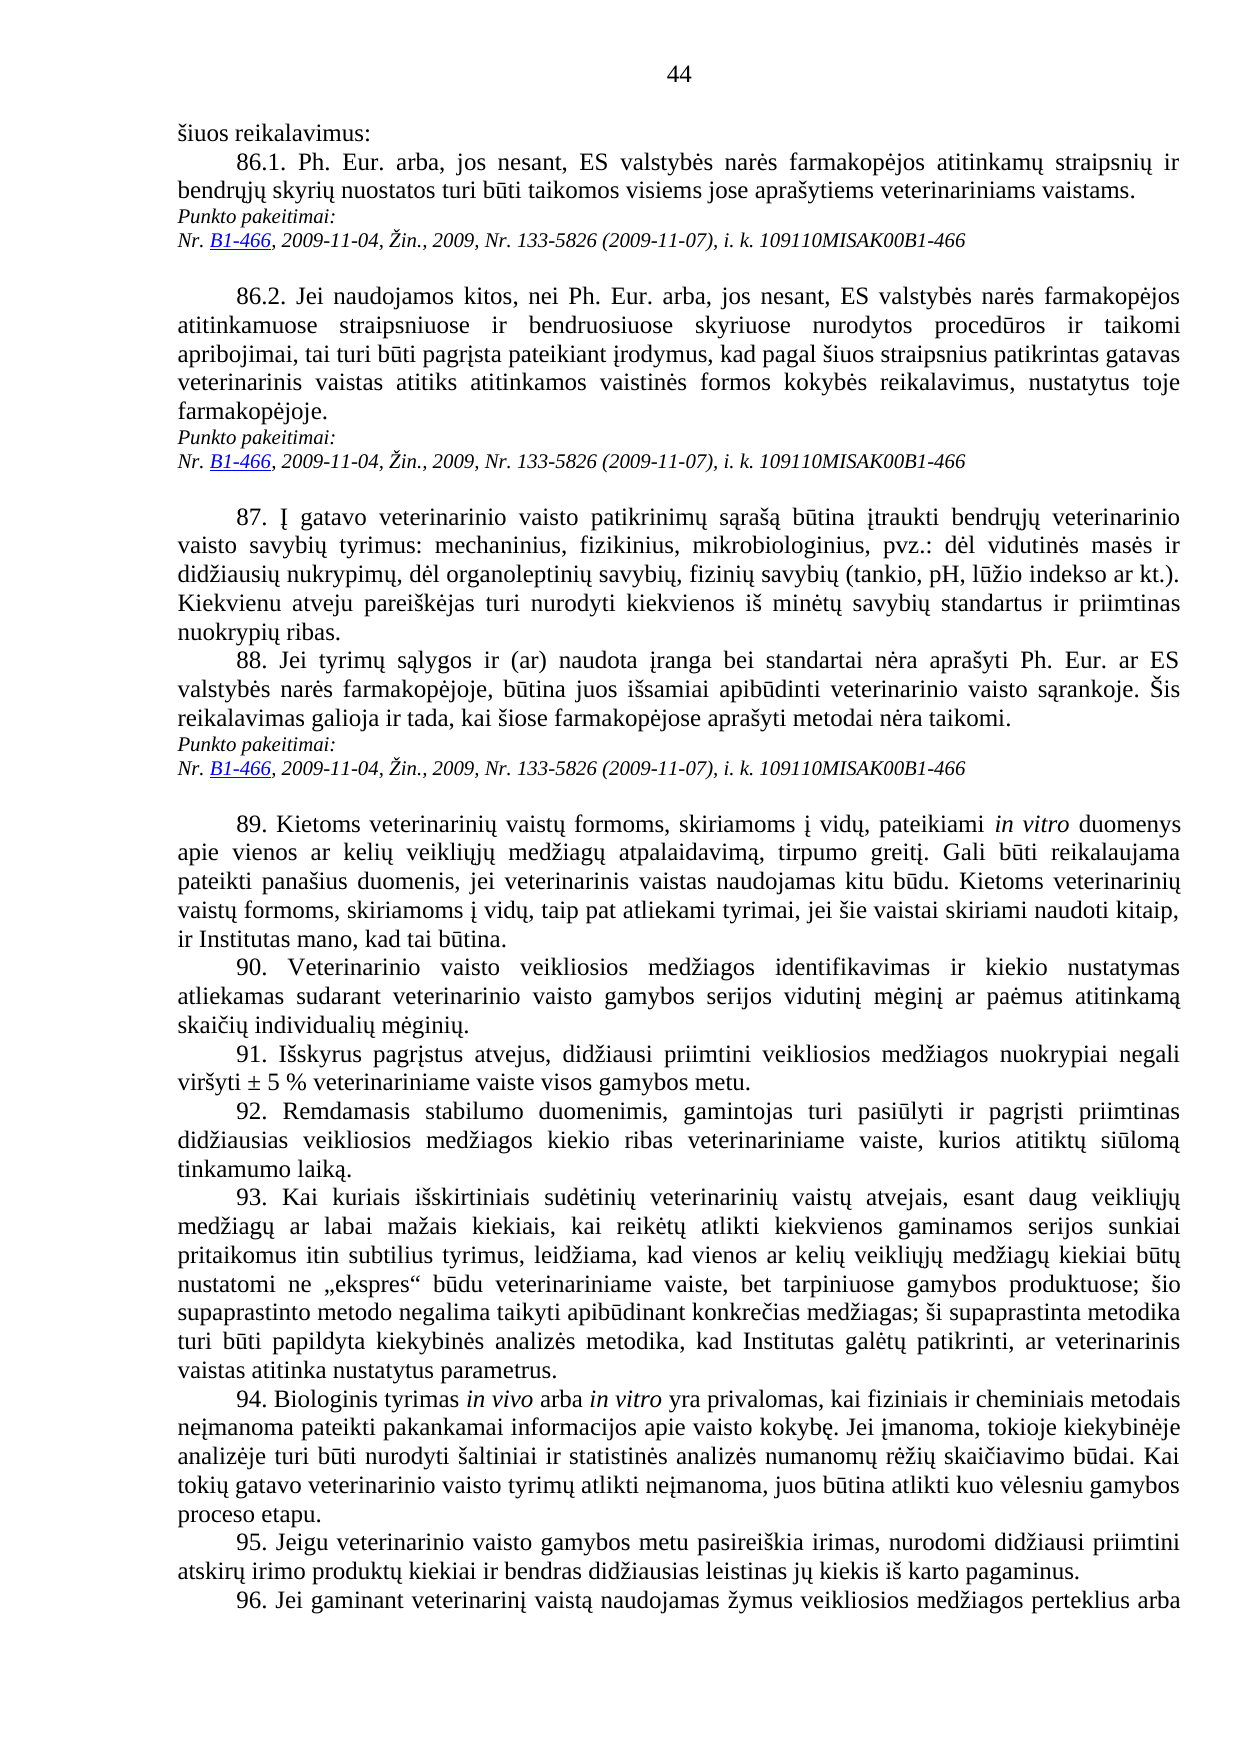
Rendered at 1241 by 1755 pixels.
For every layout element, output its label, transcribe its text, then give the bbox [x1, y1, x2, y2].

text 93. Kai kuriais išskirtiniais sudėtinių veterinarinių vaistų atvejais, esant daug veikliųjų medžiagų ar labai mažais kiekiais, kai reikėtų atlikti kiekvienos gaminamos serijos sunkiai pritaikomus itin subtilius tyrimus, leidžiama, kad vienos ar kelių veikliųjų medžiagų kiekiai būtų nustatomi ne „ekspres“ būdu veterinariniame vaiste, bet tarpiniuose gamybos produktuose; šio supaprastinto metodo negalima taikyti apibūdinant konkrečias medžiagas; ši supaprastinta metodika turi būti papildyta kiekybinės analizės metodika, kad Institutas galėtų patikrinti, ar veterinarinis vaistas atitinka nustatytus parametrus. [177, 1182, 1181, 1384]
text Punkto pakeitimai: [177, 425, 1181, 449]
text 90. Veterinarinio vaisto veikliosios medžiagos identifikavimas ir kiekio nustatymas atliekamas sudarant veterinarinio vaisto gamybos serijos vidutinį mėginį ar paėmus atitinkamą skaičių individualių mėginių. [177, 952, 1181, 1039]
text šiuos reikalavimus: [177, 118, 1181, 147]
text 92. Remdamasis stabilumo duomenimis, gamintojas turi pasiūlyti ir pagrįsti priimtinas didžiausias veikliosios medžiagos kiekio ribas veterinariniame vaiste, kurios atitiktų siūlomą tinkamumo laiką. [177, 1096, 1181, 1182]
text Nr. B1-466, 2009-11-04, Žin., 2009, Nr. 133-5826 (2009-11-07), i. k. 109110MISAK00B1-466 [177, 228, 1181, 252]
text Nr. B1-466, 2009-11-04, Žin., 2009, Nr. 133-5826 (2009-11-07), i. k. 109110MISAK00B1-466 [177, 449, 1181, 473]
text 95. Jeigu veterinarinio vaisto gamybos metu pasireiškia irimas, nurodomi didžiausi priimtini atskirų irimo produktų kiekiai ir bendras didžiausias leistinas jų kiekis iš karto pagaminus. [177, 1527, 1181, 1585]
text Punkto pakeitimai: [177, 204, 1181, 228]
text 91. Išskyrus pagrįstus atvejus, didžiausi priimtini veikliosios medžiagos nuokrypiai negali viršyti ± 5 % veterinariniame vaiste visos gamybos metu. [177, 1039, 1181, 1096]
text Nr. B1-466, 2009-11-04, Žin., 2009, Nr. 133-5826 (2009-11-07), i. k. 109110MISAK00B1-466 [177, 756, 1181, 780]
text 89. Kietoms veterinarinių vaistų formoms, skiriamoms į vidų, pateikiami in vitro duomenys apie vienos ar kelių veikliųjų medžiagų atpalaidavimą, tirpumo greitį. Gali būti reikalaujama pateikti panašius duomenis, jei veterinarinis vaistas naudojamas kitu būdu. Kietoms veterinarinių vaistų formoms, skiriamoms į vidų, taip pat atliekami tyrimai, jei šie vaistai skiriami naudoti kitaip, ir Institutas mano, kad tai būtina. [177, 809, 1181, 952]
text Punkto pakeitimai: [177, 732, 1181, 756]
text 86.1. Ph. Eur. arba, jos nesant, ES valstybės narės farmakopėjos atitinkamų straipsnių ir bendrųjų skyrių nuostatos turi būti taikomos visiems jose aprašytiems veterinariniams vaistams. [177, 147, 1181, 204]
text 88. Jei tyrimų sąlygos ir (ar) naudota įranga bei standartai nėra aprašyti Ph. Eur. ar ES valstybės narės farmakopėjoje, būtina juos išsamiai apibūdinti veterinarinio vaisto sąrankoje. Šis reikalavimas galioja ir tada, kai šiose farmakopėjose aprašyti metodai nėra taikomi. [177, 646, 1181, 732]
text 96. Jei gaminant veterinarinį vaistą naudojamas žymus veikliosios medžiagos perteklius arba [177, 1585, 1181, 1614]
text 87. Į gatavo veterinarinio vaisto patikrinimų sąrašą būtina įtraukti bendrųjų veterinarinio vaisto savybių tyrimus: mechaninius, fizikinius, mikrobiologinius, pvz.: dėl vidutinės masės ir didžiausių nukrypimų, dėl organoleptinių savybių, fizinių savybių (tankio, pH, lūžio indekso ar kt.). Kiekvienu atveju pareiškėjas turi nurodyti kiekvienos iš minėtų savybių standartus ir priimtinas nuokrypių ribas. [177, 502, 1181, 646]
text 94. Biologinis tyrimas in vivo arba in vitro yra privalomas, kai fiziniais ir cheminiais metodais neįmanoma pateikti pakankamai informacijos apie vaisto kokybę. Jei įmanoma, tokioje kiekybinėje analizėje turi būti nurodyti šaltiniai ir statistinės analizės numanomų rėžių skaičiavimo būdai. Kai tokių gatavo veterinarinio vaisto tyrimų atlikti neįmanoma, juos būtina atlikti kuo vėlesniu gamybos proceso etapu. [177, 1384, 1181, 1527]
text 86.2. Jei naudojamos kitos, nei Ph. Eur. arba, jos nesant, ES valstybės narės farmakopėjos atitinkamuose straipsniuose ir bendruosiuose skyriuose nurodytos procedūros ir taikomi apribojimai, tai turi būti pagrįsta pateikiant įrodymus, kad pagal šiuos straipsnius patikrintas gatavas veterinarinis vaistas atitiks atitinkamos vaistinės formos kokybės reikalavimus, nustatytus toje farmakopėjoje. [177, 281, 1181, 425]
